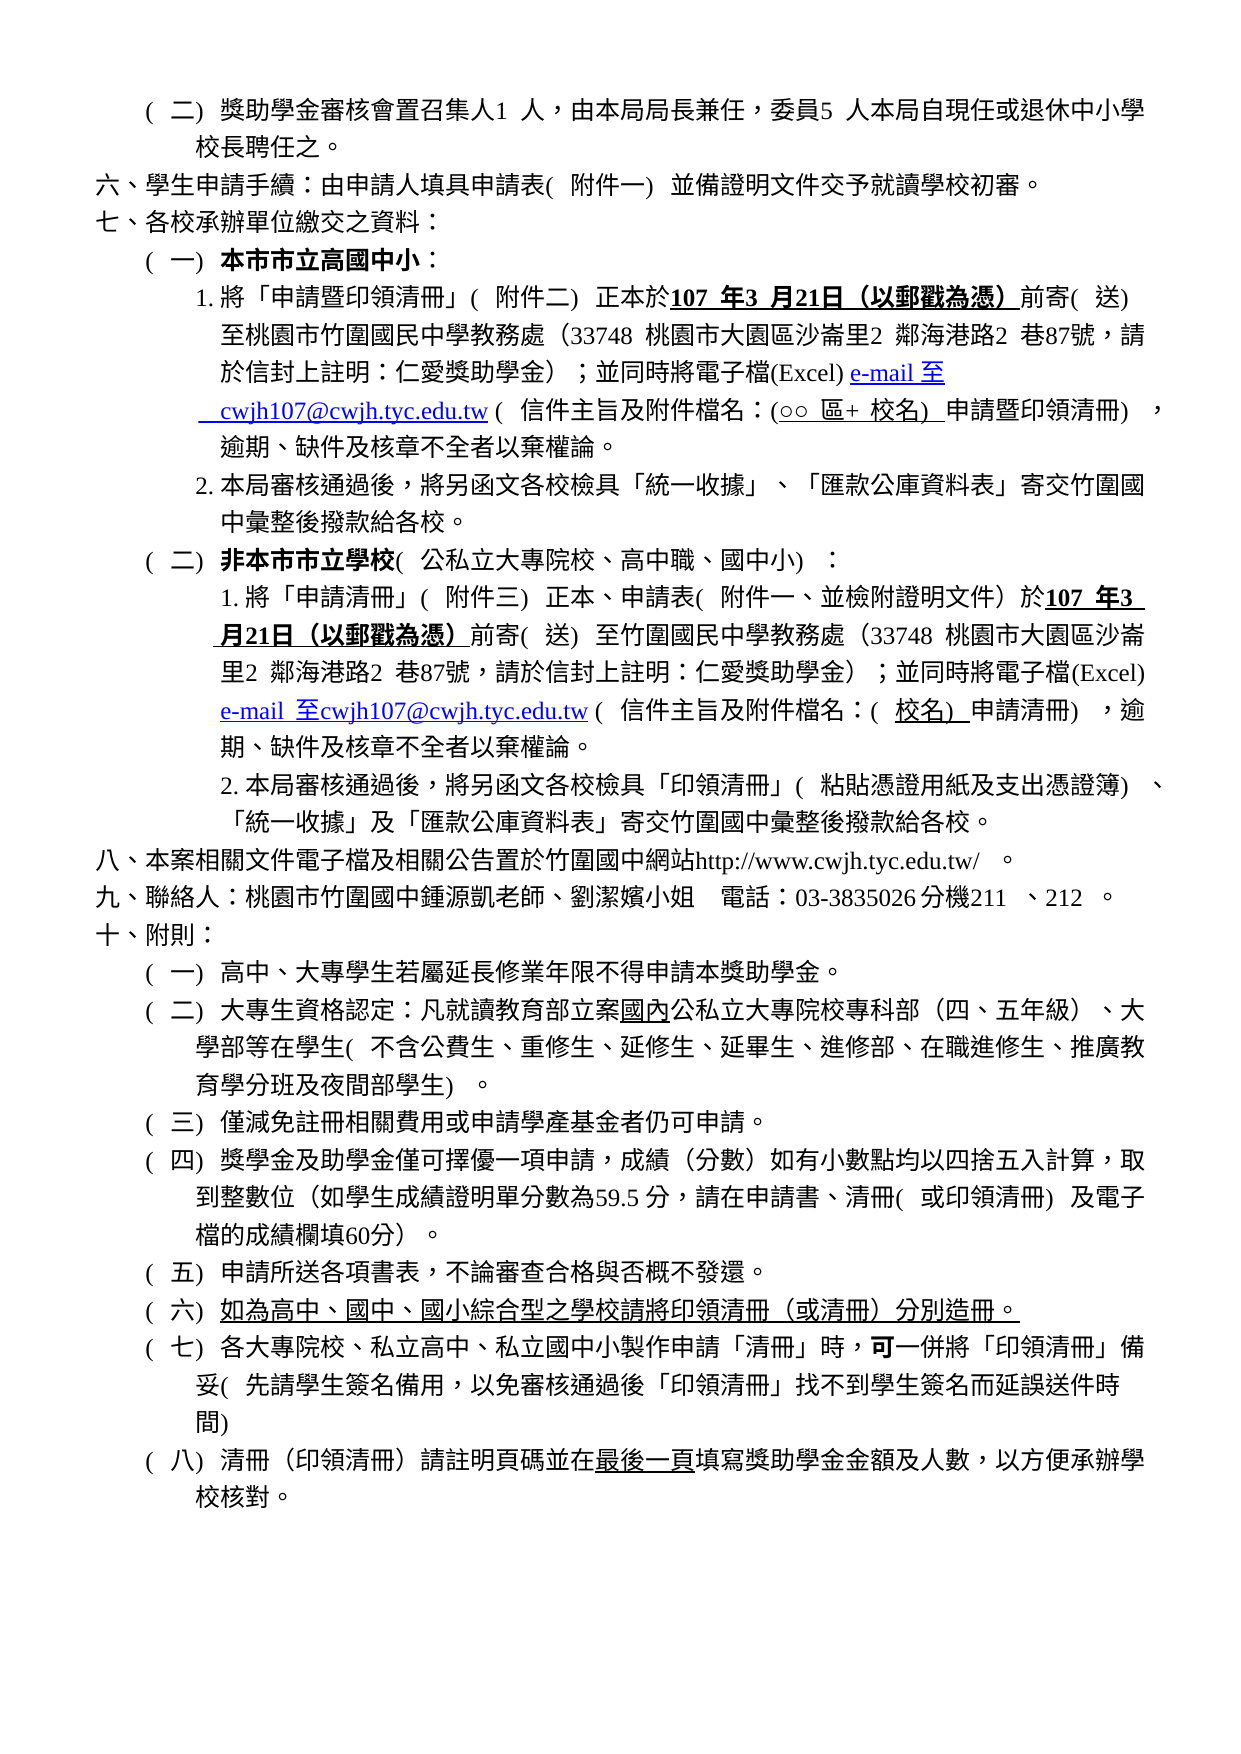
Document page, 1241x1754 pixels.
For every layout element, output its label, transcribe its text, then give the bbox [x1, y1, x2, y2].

text (一)本市市立高國中小： [139, 239, 1145, 277]
text 十、附則： [95, 914, 1145, 952]
text (八)清冊（印領清冊）請註明頁碼並在最後一頁填寫獎助學金金額及人數，以方便承辦學校核對。 [133, 1439, 1145, 1514]
text 八、本案相關文件電子檔及相關公告置於竹圍國中網站http://www.cwjh.tyc.edu.tw/。 [95, 839, 1145, 877]
text 六、學生申請手續：由申請人填具申請表(附件一)並備證明文件交予就讀學校初審。 [95, 164, 1145, 202]
text (五)申請所送各項書表，不論審查合格與否概不發還。 [133, 1252, 1145, 1289]
text 1.將「申請清冊」(附件三)正本、申請表(附件一、並檢附證明文件）於107年3月21日（以郵戳為憑）前寄(送)至竹圍國民中學教務處（33748桃園市大園區沙崙里2鄰海港路2巷87號，請於信封上註明：仁愛獎助學金）；並同時將電子檔(Excel) e-mail至cwjh107@cwjh.tyc.edu.tw (信件主旨及附件檔名：(校名)申請清冊)，逾期、缺件及核章不全者以棄權論。 [196, 577, 1145, 764]
text (六)如為高中、國中、國小綜合型之學校請將印領清冊（或清冊）分別造冊。 [133, 1289, 1145, 1327]
text (四)獎學金及助學金僅可擇優一項申請，成績（分數）如有小數點均以四捨五入計算，取到整數位（如學生成績證明單分數為59.5分，請在申請書、清冊(或印領清冊)及電子檔的成績欄填60分）。 [133, 1139, 1145, 1252]
text (一)高中、大專學生若屬延長修業年限不得申請本獎助學金。 [95, 952, 1145, 989]
text (二)大專生資格認定：凡就讀教育部立案國內公私立大專院校專科部（四、五年級）、大學部等在學生(不含公費生、重修生、延修生、延畢生、進修部、在職進修生、推廣教育學分班及夜間部學生)。 [133, 989, 1145, 1102]
text 九、聯絡人：桃園市竹圍國中鍾源凱老師、劉潔嬪小姐 電話：03-3835026分機211、212。 [95, 877, 1145, 914]
text (七)各大專院校、私立高中、私立國中小製作申請「清冊」時，可一併將「印領清冊」備妥(先請學生簽名備用，以免審核通過後「印領清冊」找不到學生簽名而延誤送件時間) [133, 1327, 1145, 1439]
text 2.本局審核通過後，將另函文各校檢具「統一收據」、「匯款公庫資料表」寄交竹圍國中彙整後撥款給各校。 [183, 464, 1145, 539]
text (三)僅減免註冊相關費用或申請學產基金者仍可申請。 [133, 1102, 1145, 1139]
text 七、各校承辦單位繳交之資料： [95, 202, 1145, 239]
text (二)獎助學金審核會置召集人1人，由本局局長兼任，委員5人本局自現任或退休中小學校長聘任之。 [139, 89, 1145, 164]
text (二)非本市市立學校(公私立大專院校、高中職、國中小)： [139, 539, 1145, 577]
text 1.將「申請暨印領清冊」(附件二)正本於107年3月21日（以郵戳為憑）前寄(送)至桃園市竹圍國民中學教務處（33748桃園市大園區沙崙里2鄰海港路2巷87號，請於信封上註明：仁愛獎助學金）；並同時將電子檔(Excel) e-mail至cwjh107@cwjh.tyc.edu.tw (信件主旨及附件檔名：(○○區+校名)申請暨印領清冊)，逾期、缺件及核章不全者以棄權論。 [183, 277, 1145, 464]
text 2.本局審核通過後，將另函文各校檢具「印領清冊」(粘貼憑證用紙及支出憑證簿)、「統一收據」及「匯款公庫資料表」寄交竹圍國中彙整後撥款給各校。 [196, 764, 1145, 839]
